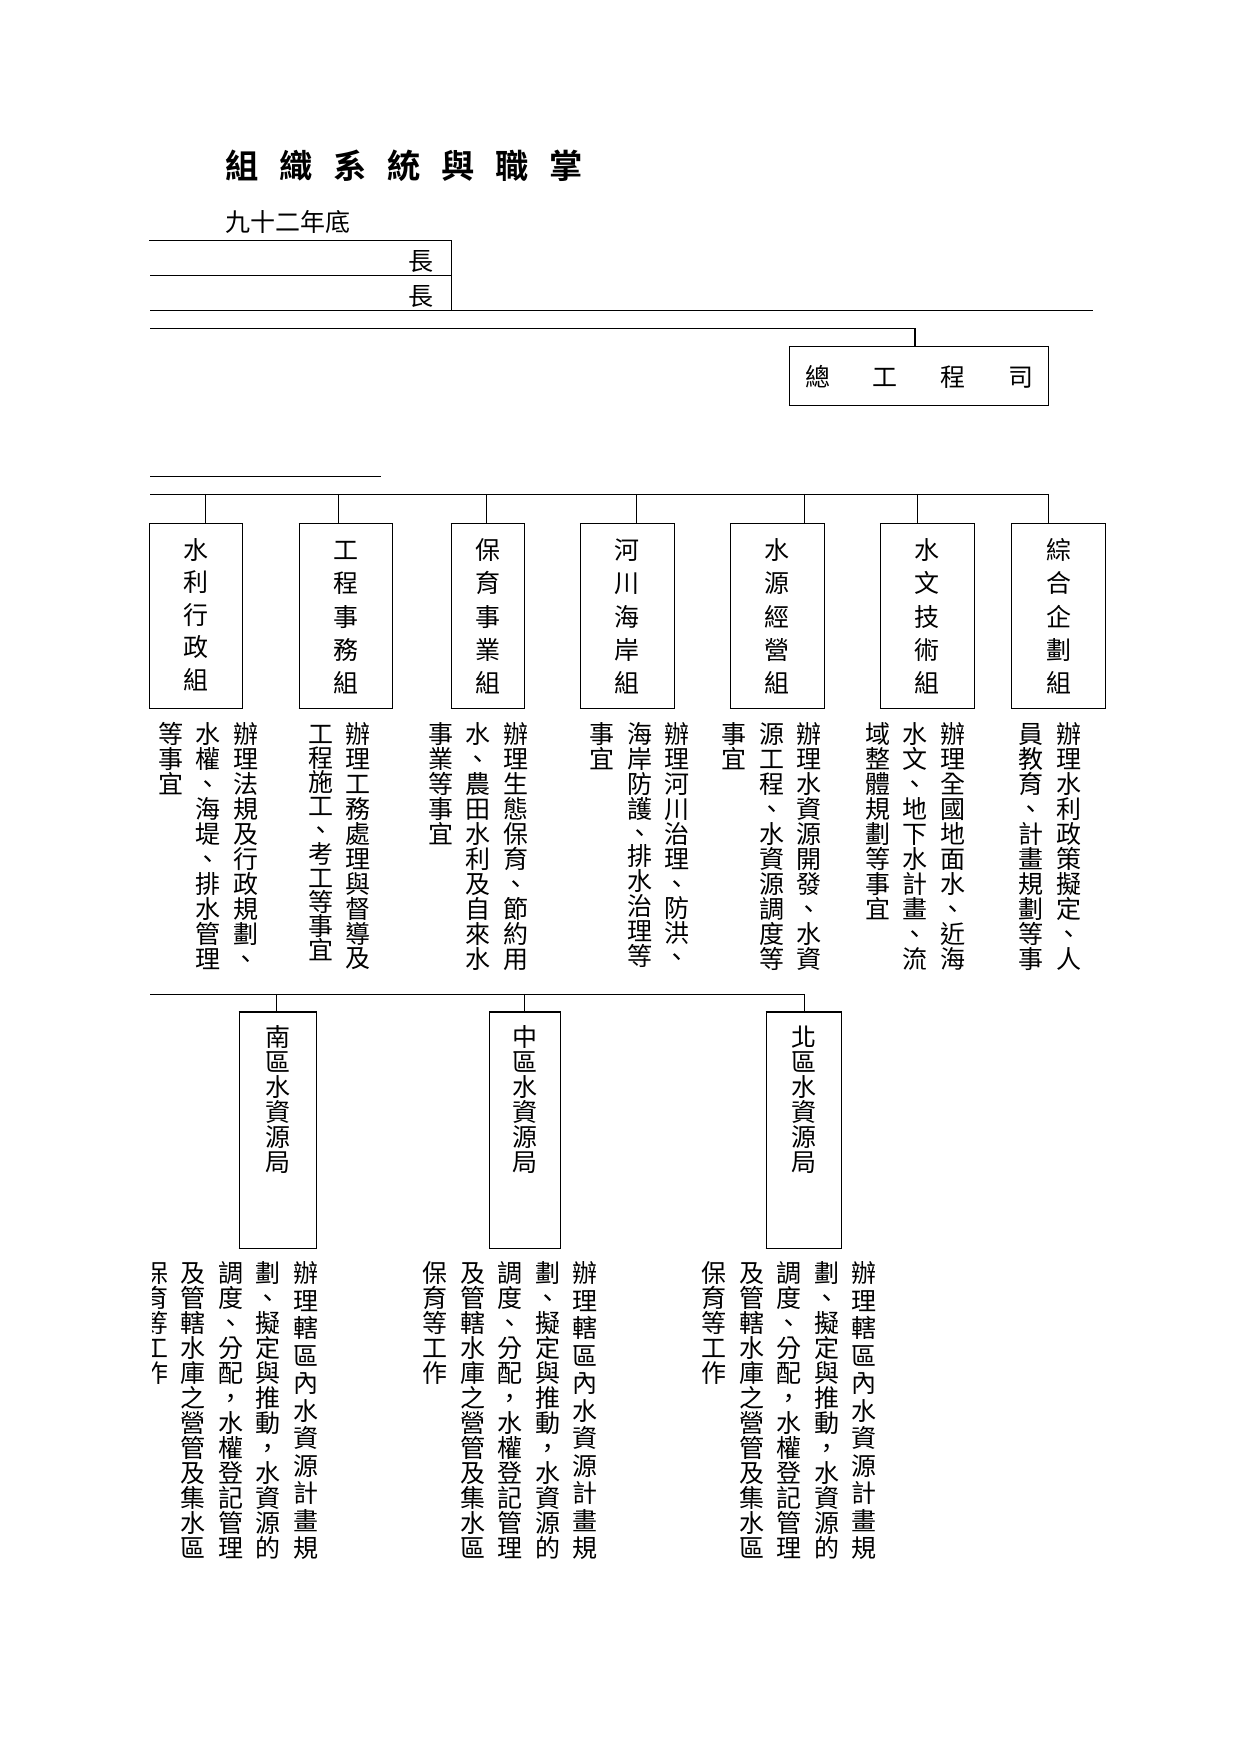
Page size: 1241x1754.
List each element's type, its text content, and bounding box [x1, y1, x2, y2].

table_cell [564, 708, 580, 971]
table_cell [637, 495, 804, 523]
table_cell 辦理全國地面水、近海水文、地下水計畫、流域整體規劃等事宜 [863, 708, 974, 971]
table_cell [1093, 310, 1124, 328]
table_header [149, 241, 279, 275]
table_cell [1093, 452, 1124, 476]
table_cell [1093, 1011, 1124, 1248]
text 九十二年底 [225, 202, 1053, 239]
table_cell [243, 523, 299, 708]
table_cell 辦理生態保育、節約用水、農田水利及自來水事業等事宜 [393, 708, 564, 971]
table_cell [1049, 346, 1093, 405]
table_cell [149, 476, 279, 494]
table_cell [266, 995, 276, 1011]
table_cell [931, 994, 1012, 1011]
table_cell [609, 995, 804, 1011]
table_cell [842, 1011, 1012, 1248]
table_cell 河川海岸組 [581, 524, 674, 708]
table_cell [1093, 429, 1124, 452]
table_cell 水文技術組 [881, 524, 974, 708]
table_cell [575, 452, 915, 476]
table_cell [825, 523, 880, 708]
table_cell [279, 329, 390, 346]
table_cell 中區水資源局 [490, 1013, 560, 1248]
table_cell [1093, 328, 1124, 346]
table_cell 北區水資源局 [767, 1013, 841, 1248]
table_cell 保育事業組 [452, 524, 524, 708]
table_cell [149, 1011, 239, 1248]
table_cell [149, 429, 279, 476]
table_cell 綜合企劃組 [1012, 524, 1105, 708]
table_cell [915, 429, 1093, 452]
table_cell [805, 495, 917, 523]
table_cell [916, 328, 1093, 346]
table_cell [279, 405, 915, 428]
table_cell [918, 495, 1048, 523]
table_cell [1093, 405, 1124, 428]
table_header 長 [279, 241, 451, 275]
table_cell [279, 476, 915, 494]
table_cell [149, 994, 266, 1011]
table_cell [393, 523, 451, 708]
table_cell [975, 523, 1011, 708]
table_cell 辦理轄區內水資源計畫規劃、擬定與推動，水資源的調度、分配，水權登記管理及管轄水庫之營管及集水區保育等工作 [618, 1248, 897, 1572]
table_cell [1012, 1011, 1093, 1248]
table_cell [339, 495, 486, 523]
table_cell [915, 311, 1093, 328]
table_header [1093, 240, 1124, 275]
table_cell [381, 429, 574, 476]
table_cell [561, 1011, 766, 1248]
table_cell [149, 328, 279, 346]
table_cell [317, 1011, 489, 1248]
table_cell [1093, 1248, 1124, 1572]
table_cell [390, 329, 914, 346]
table_cell [915, 452, 1093, 476]
table_cell [487, 495, 636, 523]
table_cell [266, 971, 1124, 994]
table_cell [149, 971, 266, 994]
table_cell [149, 310, 279, 328]
table_cell 辦理轄區內水資源計畫規劃、擬定與推動，水資源的調度、分配，水權登記管理及管轄水庫之營管及集水區保育等工作 [149, 1248, 339, 1572]
table_cell 辦理轄區內水資源計畫規劃、擬定與推動，水資源的調度、分配，水權登記管理及管轄水庫之營管及集水區保育等工作 [339, 1248, 618, 1572]
table_cell [149, 346, 279, 405]
table_cell [525, 523, 580, 708]
table_cell [525, 995, 609, 1011]
table_cell 辦理水資源開發、水資源工程、水資源調度等事宜 [713, 708, 863, 971]
table_cell [1093, 994, 1124, 1011]
table_cell 總工程司 [790, 347, 1048, 405]
table_cell 辦理水利政策擬定、人員教育、計畫規劃等事宜 [1012, 708, 1124, 971]
table_cell [915, 476, 1093, 494]
table_cell [1093, 346, 1124, 405]
table_cell [1049, 494, 1093, 523]
table_cell [279, 311, 915, 328]
table_cell 水源經營組 [731, 524, 824, 708]
table_cell [206, 495, 338, 523]
table_cell [675, 523, 730, 708]
table_cell [279, 429, 381, 476]
table_cell [897, 1248, 1093, 1572]
table_cell [277, 995, 524, 1011]
table_cell [149, 494, 205, 523]
table_cell 長 [279, 276, 451, 310]
table_cell [805, 994, 931, 1011]
table_cell 辦理河川治理、防洪、海岸防護、排水治理等事宜 [580, 708, 713, 971]
table_cell [915, 405, 1093, 428]
table_cell [279, 346, 789, 405]
table_header [452, 240, 1093, 310]
table_cell [1106, 523, 1124, 708]
table_cell [283, 708, 299, 971]
table_cell 工程事務組 [300, 524, 392, 708]
table_cell [1012, 994, 1093, 1011]
table_cell [1093, 476, 1124, 494]
table_cell 辦理法規及行政規劃、水權、海堤、排水管理等事宜 [149, 708, 282, 971]
text 組織系統與職掌 [225, 127, 1053, 202]
table_cell [149, 405, 279, 428]
table_cell [1093, 494, 1124, 523]
table_cell 水利行政組 [150, 524, 242, 708]
table_cell [1093, 275, 1124, 310]
table_cell 辦理工務處理與督導及工程施工、考工等事宜 [299, 709, 393, 971]
table_cell [974, 708, 1012, 971]
table_cell [149, 275, 279, 310]
table_cell 南區水資源局 [240, 1013, 316, 1248]
table_cell [575, 429, 915, 452]
